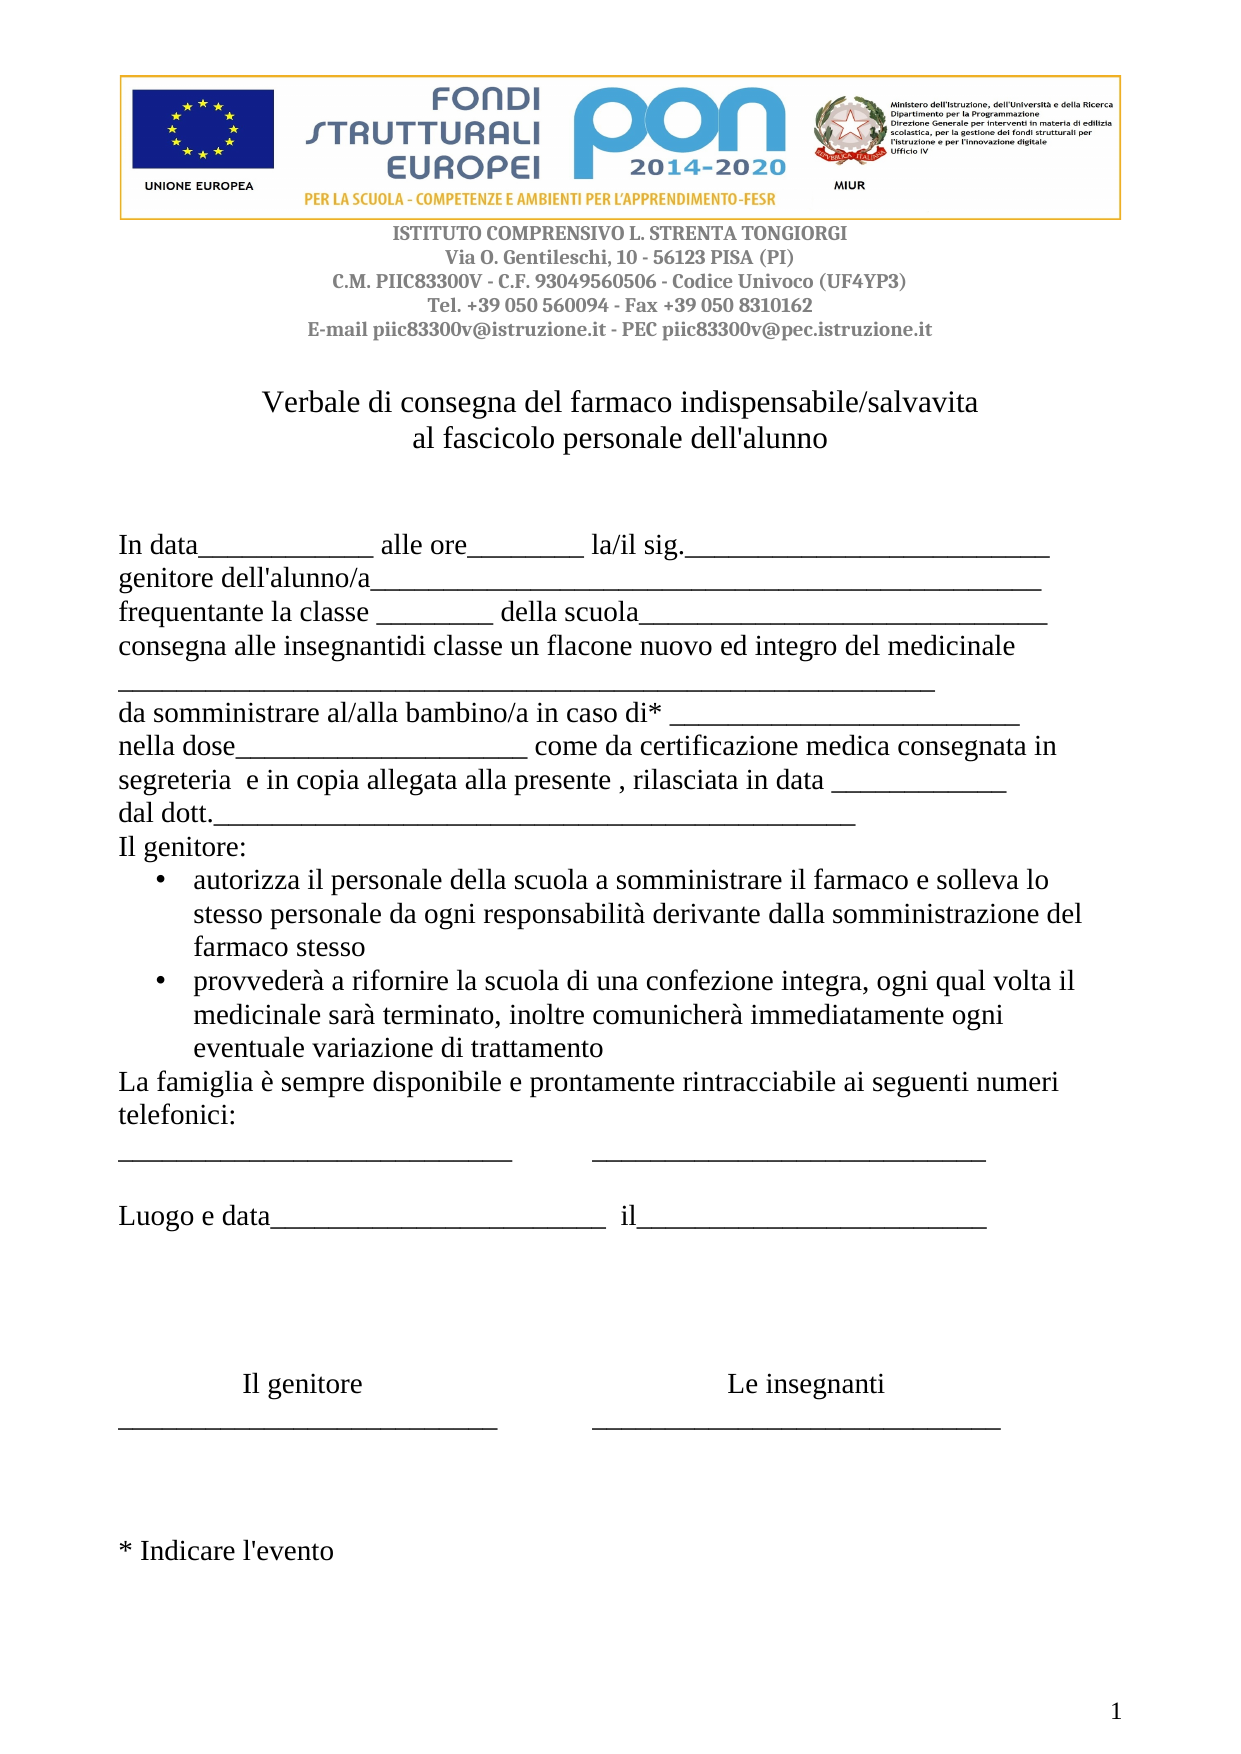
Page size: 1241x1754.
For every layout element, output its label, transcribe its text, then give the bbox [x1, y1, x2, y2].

text In data____________ alle ore________ la/il sig._________________________ [118, 527, 1122, 561]
text dal dott.____________________________________________ [118, 795, 1122, 829]
text Verbale di consegna del farmaco indispensabile/salvavita [118, 383, 1122, 419]
text La famiglia è sempre disponibile e prontamente rintracciabile ai seguenti numeri telefonici: [118, 1064, 1122, 1131]
list provvederà a rifornire la scuola di una confezione integra, ogni qual volta il medicinale sarà terminato, inoltre comunicherà immediatamente ogni eventuale variazione di trattamento [156, 963, 1122, 1064]
text __________________________ ____________________________ [118, 1399, 1122, 1433]
text ___________________________ ___________________________ [118, 1131, 1122, 1164]
picture [119, 75, 1122, 220]
text al fascicolo personale dell'alunno [118, 419, 1122, 455]
list autorizza il personale della scuola a somministrare il farmaco e solleva lo stesso personale da ogni responsabilità derivante dalla somministrazione del farmaco stesso [156, 862, 1122, 963]
text consegna alle insegnantidi classe un flacone nuovo ed integro del medicinale [118, 628, 1122, 661]
text nella dose____________________ come da certificazione medica consegnata in segreteria e in copia allegata alla presente , rilasciata in data ____________ [118, 728, 1122, 795]
text * Indicare l'evento [118, 1533, 1122, 1567]
text Luogo e data_______________________ il________________________ [118, 1198, 1122, 1232]
text ________________________________________________________ [118, 661, 1122, 695]
text frequentante la classe ________ della scuola____________________________ [118, 594, 1122, 628]
text Il genitore Le insegnanti [118, 1366, 1122, 1399]
text da somministrare al/alla bambino/a in caso di* ________________________ [118, 695, 1122, 728]
text Il genitore: [118, 829, 1122, 862]
text genitore dell'alunno/a______________________________________________ [118, 561, 1122, 594]
